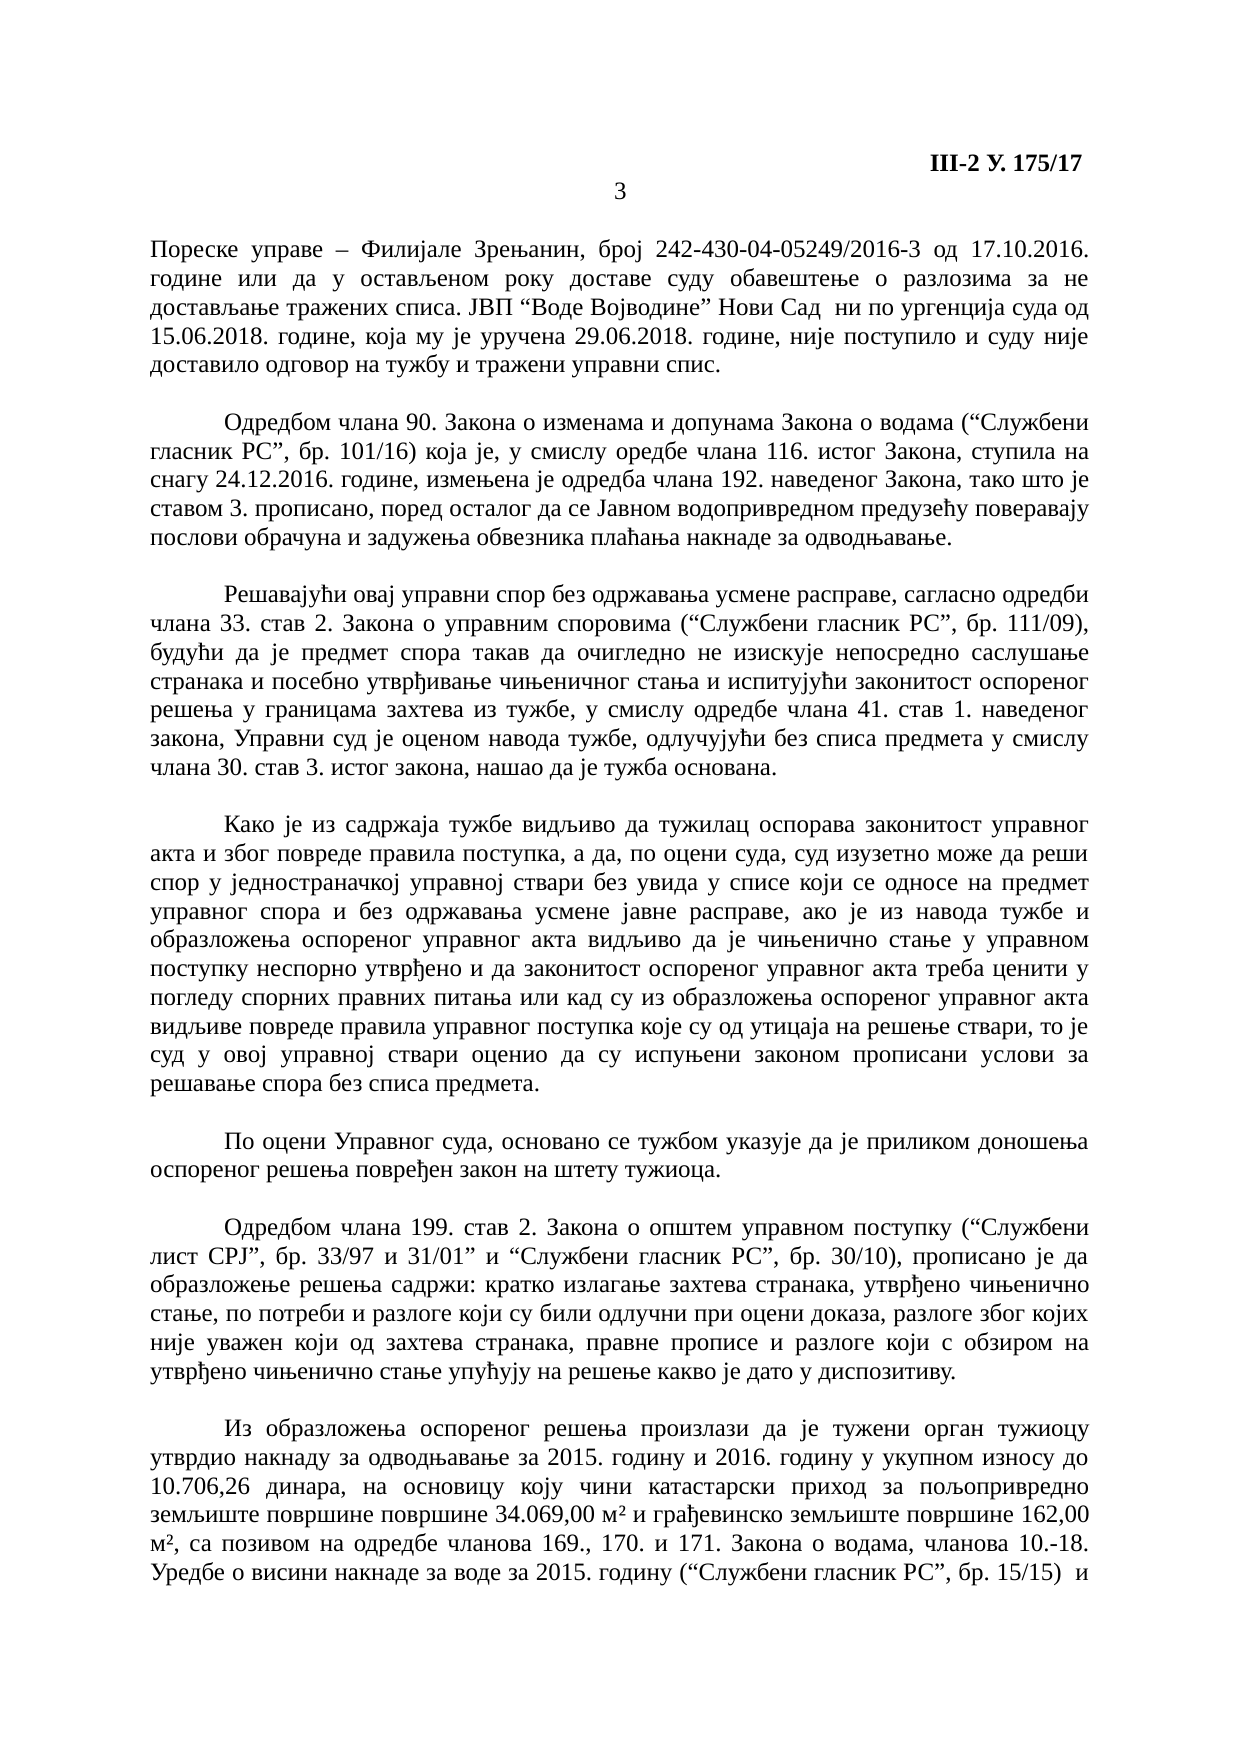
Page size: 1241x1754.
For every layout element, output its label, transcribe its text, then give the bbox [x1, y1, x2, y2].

text Решавајући овај управни спор без одржавања усмене расправе, сагласно одредби члана 33. став 2. Закона о управним споровима (“Службени гласник РС”, бр. 111/09), будући да је предмет спора такав да очигледно не изискује непосредно саслушање странака и посебно утврђивање чињеничног стања и испитујући законитост оспореног решења у границама захтева из тужбе, у смислу одредбе члана 41. став 1. наведеног закона, Управни суд је оценом навода тужбе, одлучујући без списа предмета у смислу члана 30. став 3. истог закона, нашао да је тужба основана. [150, 579, 1090, 781]
text По оцени Управног суда, основано се тужбом указује да је приликом доношења оспореног решења повређен закон на штету тужиоца. [150, 1126, 1090, 1183]
text Одредбом члана 199. став 2. Закона о општем управном поступку (“Службени лист СРЈ”, бр. 33/97 и 31/01” и “Службени гласник РС”, бр. 30/10), прописано је да образложење решења садржи: кратко излагање захтева странака, утврђено чињенично стање, по потреби и разлоге који су били одлучни при оцени доказа, разлоге због којих није уважен који од захтева странака, правне прописе и разлоге који с обзиром на утврђено чињенично стање упућују на решење какво је дато у диспозитиву. [150, 1212, 1090, 1384]
text Одредбом члана 90. Закона о изменама и допунама Закона о водама (“Службени гласник РС”, бр. 101/16) која је, у смислу оредбе члана 116. истог Закона, ступила на снагу 24.12.2016. године, измењена је одредба члана 192. наведеног Закона, тако што је ставом 3. прописано, поред осталог да се Јавном водопривредном предузећу поверавају послови обрачуна и задужења обвезника плаћања накнаде за одводњавање. [150, 407, 1090, 551]
text Из образложења оспореног решења произлази да је тужени орган тужиоцу утврдио накнаду за одводњавање за 2015. годину и 2016. годину у укупном износу до 10.706,26 динара, на основицу коју чини катастарски приход за пољопривредно земљиште површине површине 34.069,00 м² и грађевинско земљиште површине 162,00 м², са позивом на одредбе чланова 169., 170. и 171. Закона о водама, чланова 10.-18. Уредбе о висини накнаде за воде за 2015. годину (“Службени гласник РС”, бр. 15/15) и [150, 1413, 1090, 1586]
text Како је из садржаја тужбе видљиво да тужилац оспорава законитост управног акта и због повреде правила поступка, а да, по оцени суда, суд изузетно може да реши спор у једностраначкој управној ствари без увида у списе који се односе на предмет управног спора и без одржавања усмене јавне расправе, ако је из навода тужбе и образложења оспореног управног акта видљиво да је чињенично стање у управном поступку неспорно утврђено и да законитост оспореног управног акта треба ценити у погледу спорних правних питања или кад су из образложења оспореног управног акта видљиве повреде правила управног поступка које су од утицаја на решење ствари, то је суд у овој управној ствари оценио да су испуњени законом прописани услови за решавање спора без списа предмета. [150, 809, 1090, 1097]
text Пореске управе – Филијале Зрењанин, број 242-430-04-05249/2016-3 од 17.10.2016. године или да у остављеном року доставе суду обавештење о разлозима за не достављање тражених списа. ЈВП “Воде Војводине” Нови Сад ни по ургенција суда од 15.06.2018. године, која му је уручена 29.06.2018. године, није поступило и суду није доставило одговор на тужбу и тражени управни спис. [150, 234, 1090, 378]
